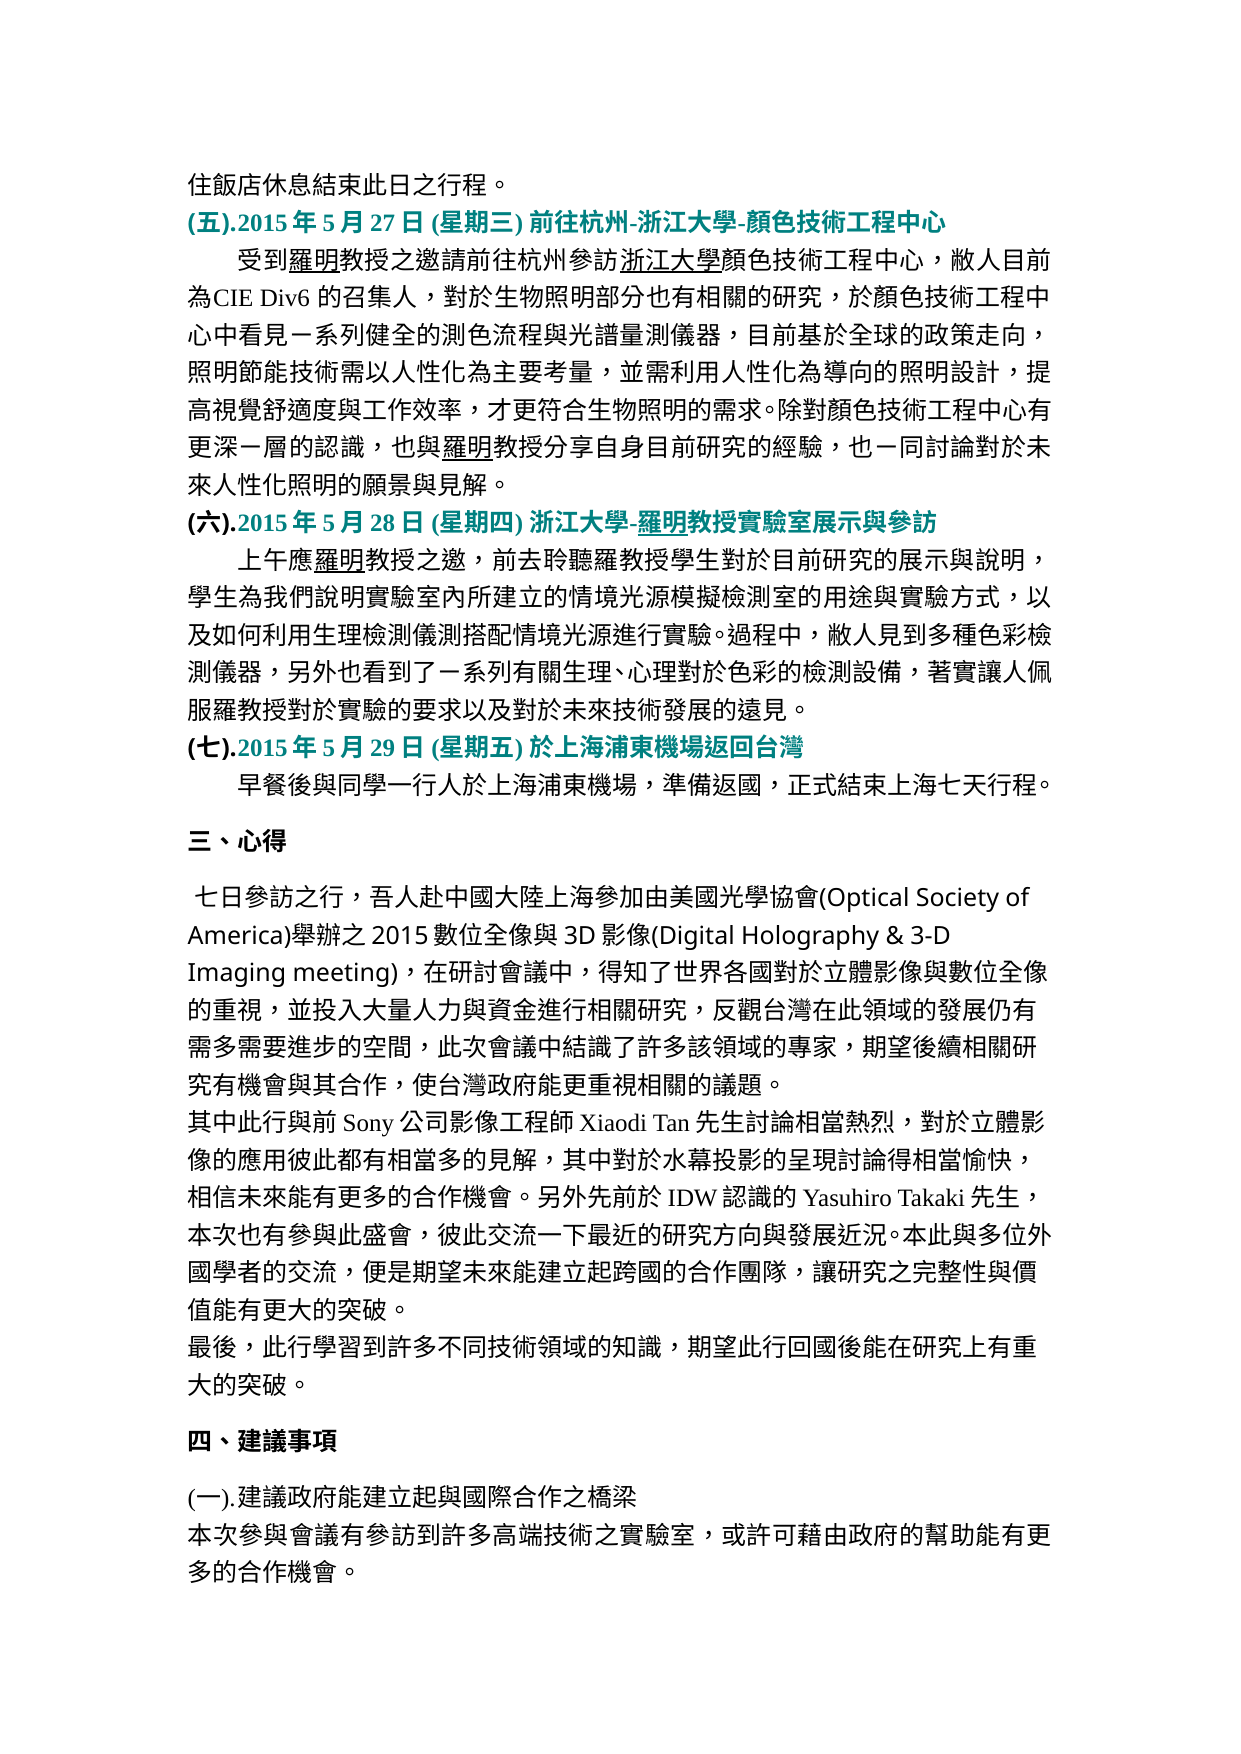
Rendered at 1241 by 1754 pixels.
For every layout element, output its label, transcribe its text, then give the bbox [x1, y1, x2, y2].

text 上午應羅明教授之邀，前去聆聽羅教授學生對於目前研究的展示與說明，學生為我們說明實驗室內所建立的情境光源模擬檢測室的用途與實驗方式，以及如何利用生理檢測儀測搭配情境光源進行實驗。過程中，敝人見到多種色彩檢測儀器，另外也看到了ㄧ系列有關生理、心理對於色彩的檢測設備，著實讓人佩服羅教授對於實驗的要求以及對於未來技術發展的遠見。 [187, 539, 1053, 727]
subtitle 三、心得 [187, 821, 1053, 858]
text 早餐後與同學一行人於上海浦東機場，準備返國，正式結束上海七天行程。 [187, 764, 1053, 802]
text 本次參與會議有參訪到許多高端技術之實驗室，或許可藉由政府的幫助能有更多的合作機會。 [187, 1514, 1053, 1589]
text 住飯店休息結束此日之行程。 [187, 164, 1053, 202]
list 2015年5月27日 (星期三) 前往杭州-浙江大學-顏色技術工程中心 [187, 202, 1053, 239]
list 2015年5月28日 (星期四) 浙江大學-羅明教授實驗室展示與參訪 [187, 502, 1053, 539]
text 七日參訪之行，吾人赴中國大陸上海參加由美國光學協會(Optical Society of America)舉辦之2015數位全像與3D影像(Digital Holography & 3-D Imaging meeting)，在研討會議中，得知了世界各國對於立體影像與數位全像的重視，並投入大量人力與資金進行相關研究，反觀台灣在此領域的發展仍有需多需要進步的空間，此次會議中結識了許多該領域的專家，期望後續相關研究有機會與其合作，使台灣政府能更重視相關的議題。 [187, 877, 1053, 1102]
text 其中此行與前Sony公司影像工程師Xiaodi Tan先生討論相當熱烈，對於立體影像的應用彼此都有相當多的見解，其中對於水幕投影的呈現討論得相當愉快，相信未來能有更多的合作機會。另外先前於IDW認識的Yasuhiro Takaki先生，本次也有參與此盛會，彼此交流一下最近的研究方向與發展近況。本此與多位外國學者的交流，便是期望未來能建立起跨國的合作團隊，讓研究之完整性與價值能有更大的突破。 [187, 1102, 1053, 1327]
list 建議政府能建立起與國際合作之橋梁 [187, 1477, 1053, 1514]
text 最後，此行學習到許多不同技術領域的知識，期望此行回國後能在研究上有重大的突破。 [187, 1327, 1053, 1402]
subtitle 四、建議事項 [187, 1421, 1053, 1458]
list 2015年5月29日 (星期五) 於上海浦東機場返回台灣 [187, 727, 1053, 764]
text 受到羅明教授之邀請前往杭州參訪浙江大學顏色技術工程中心，敝人目前為CIE Div6 的召集人，對於生物照明部分也有相關的研究，於顏色技術工程中心中看見ㄧ系列健全的測色流程與光譜量測儀器，目前基於全球的政策走向，照明節能技術需以人性化為主要考量，並需利用人性化為導向的照明設計，提高視覺舒適度與工作效率，才更符合生物照明的需求。除對顏色技術工程中心有更深ㄧ層的認識，也與羅明教授分享自身目前研究的經驗，也ㄧ同討論對於未來人性化照明的願景與見解。 [187, 239, 1053, 502]
